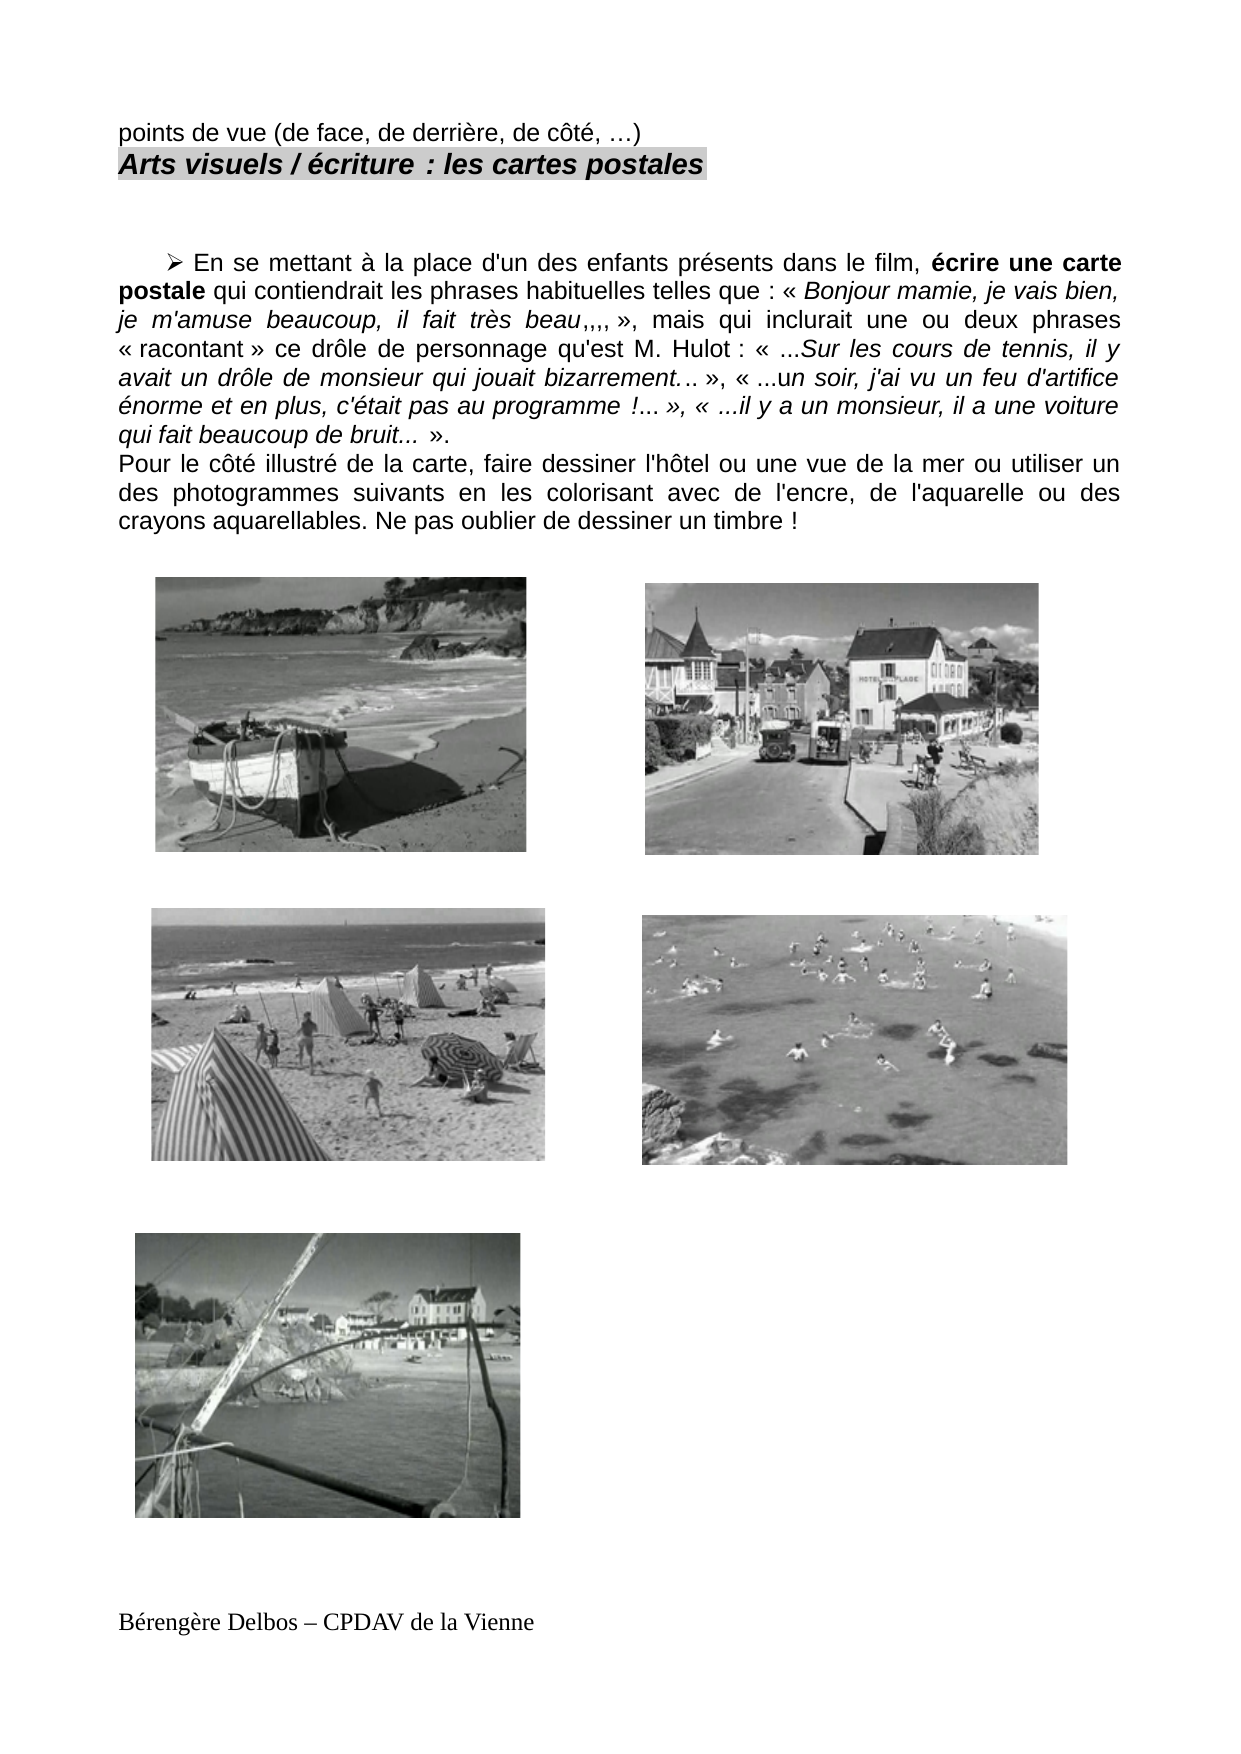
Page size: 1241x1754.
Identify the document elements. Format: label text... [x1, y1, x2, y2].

picture [642, 915, 1068, 1165]
picture [151, 908, 546, 1161]
list points de vue (de face, de derrière, de côté, …) [118, 118, 1122, 147]
picture [135, 1233, 521, 1518]
list Pour le côté illustré de la carte, faire dessiner l'hôtel ou une vue de la mer ou utiliser un des photogrammes suivants en les colorisant avec de l'encre, de l'aquarelle ou des crayons aquarellables. Ne pas oublier de dessiner un timbre ! [118, 449, 1122, 535]
list En se mettant à la place d'un des enfants présents dans le film, écrire une carte postale qui contiendrait les phrases habituelles telles que : « Bonjour mamie, je vais bien, je m'amuse beaucoup, il fait très beau,,,, », mais qui inclurait une ou deux phrases « racontant » ce drôle de personnage qu'est M. Hulot : « ...Sur les cours de tennis, il y avait un drôle de monsieur qui jouait bizarrement... », « ...un soir, j'ai vu un feu d'artifice énorme et en plus, c'était pas au programme !... », « ...il y a un monsieur, il a une voiture qui fait beaucoup de bruit... ». [118, 247, 1122, 449]
picture [645, 583, 1039, 855]
picture [155, 577, 527, 852]
text Arts visuels / écriture : les cartes postales [118, 147, 1122, 180]
